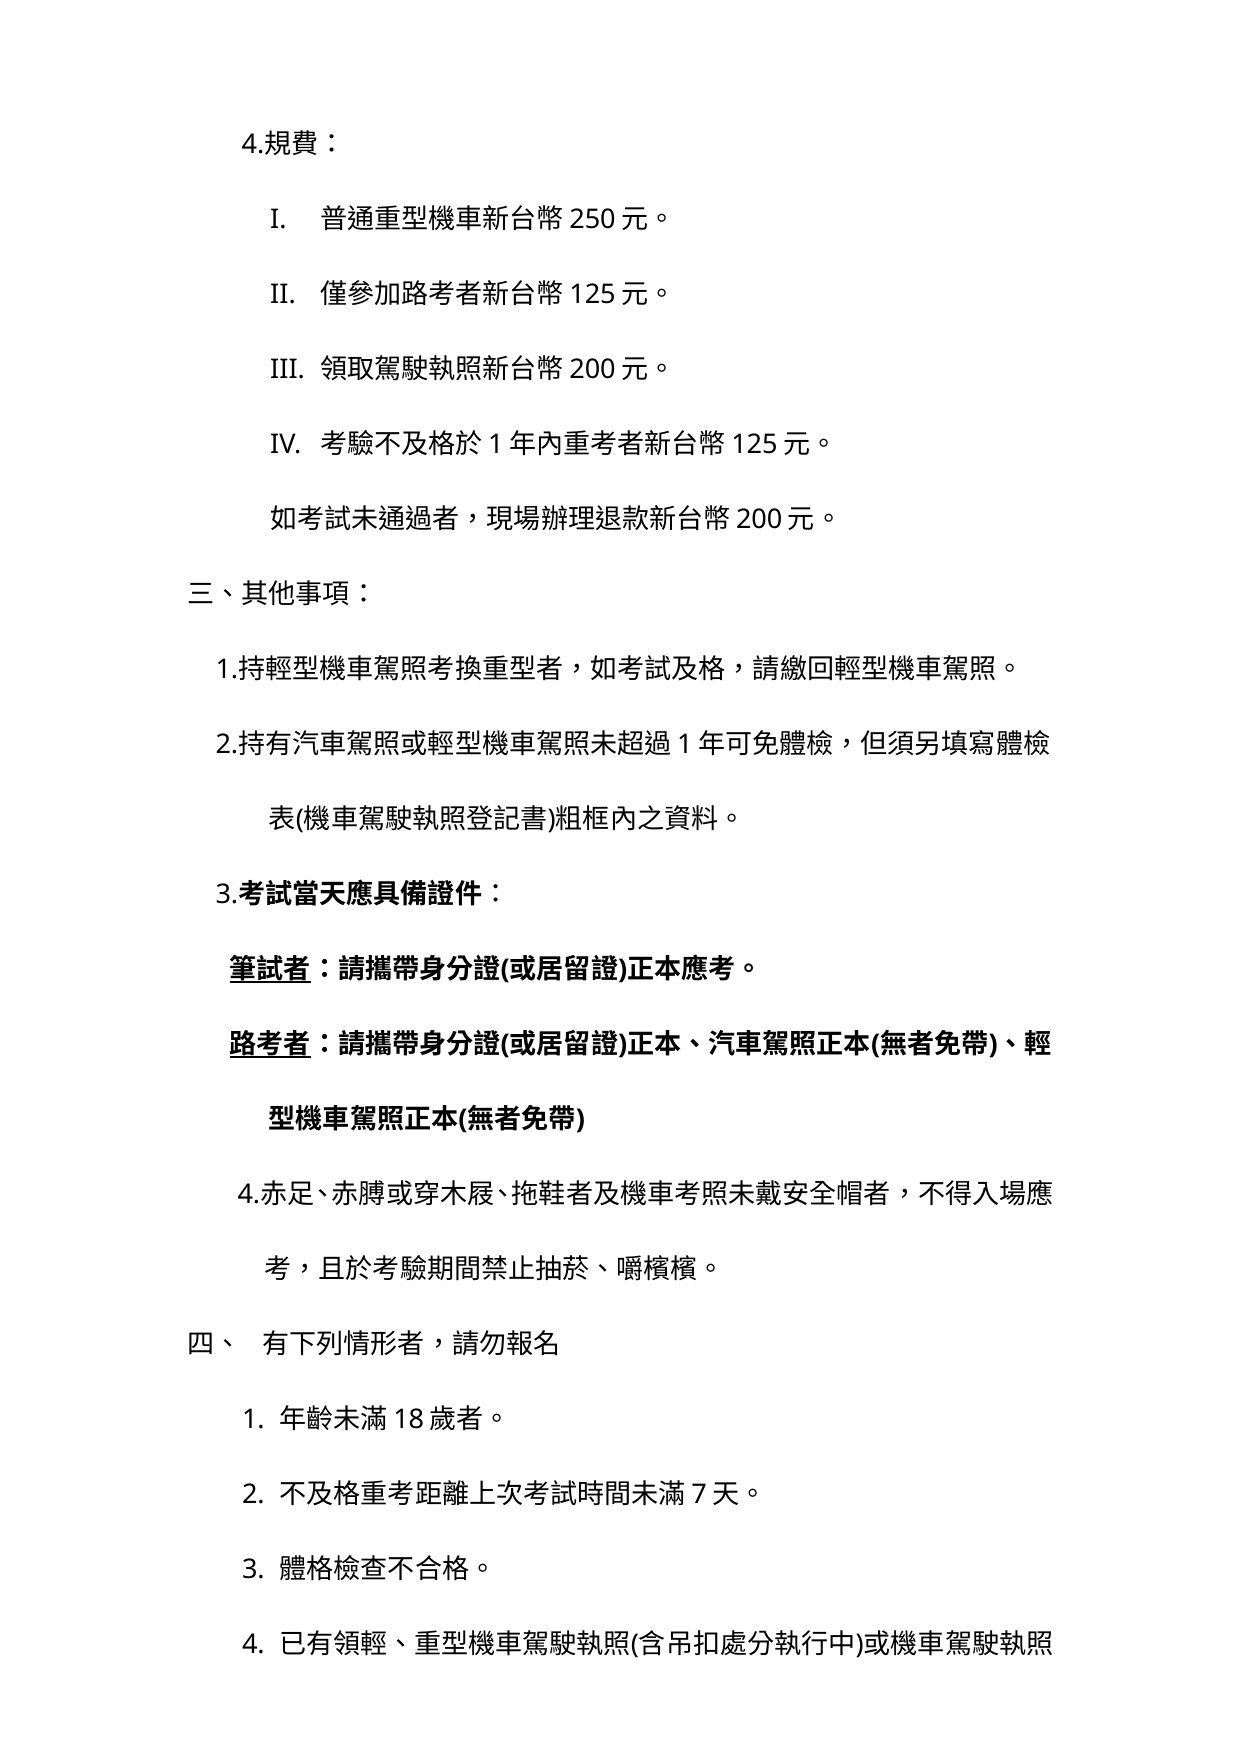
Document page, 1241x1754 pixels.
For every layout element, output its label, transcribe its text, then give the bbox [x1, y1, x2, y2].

list 年齡未滿18歲者。 [242, 1379, 1053, 1454]
text 路考者：請攜帶身分證(或居留證)正本、汽車駕照正本(無者免帶)、輕型機車駕照正本(無者免帶) [187, 1004, 1053, 1154]
list 不及格重考距離上次考試時間未滿7天。 [242, 1454, 1053, 1529]
list 有下列情形者，請勿報名 [187, 1304, 1053, 1379]
text 4.規費： [187, 104, 1053, 179]
text 4.赤足、赤膊或穿木屐、拖鞋者及機車考照未戴安全帽者，不得入場應考，且於考驗期間禁止抽菸、嚼檳檳。 [237, 1154, 1053, 1304]
list 僅參加路考者新台幣125元。 [270, 254, 1053, 329]
list 已有領輕、重型機車駕駛執照(含吊扣處分執行中)或機車駕駛執照 [242, 1604, 1053, 1679]
text 如考試未通過者，現場辦理退款新台幣200元。 [270, 479, 1053, 554]
text 三、其他事項： [187, 554, 1053, 629]
list 普通重型機車新台幣250元。 [270, 179, 1053, 254]
list 領取駕駛執照新台幣200元。 [270, 329, 1053, 404]
text 2.持有汽車駕照或輕型機車駕照未超過1年可免體檢，但須另填寫體檢表(機車駕駛執照登記書)粗框內之資料。 [187, 704, 1053, 854]
text 1.持輕型機車駕照考換重型者，如考試及格，請繳回輕型機車駕照。 [187, 629, 1053, 704]
list 體格檢查不合格。 [242, 1529, 1053, 1604]
text 筆試者：請攜帶身分證(或居留證)正本應考。 [187, 929, 1053, 1004]
list 考驗不及格於1年內重考者新台幣125元。 [270, 404, 1053, 479]
text 3.考試當天應具備證件： [187, 854, 1053, 929]
